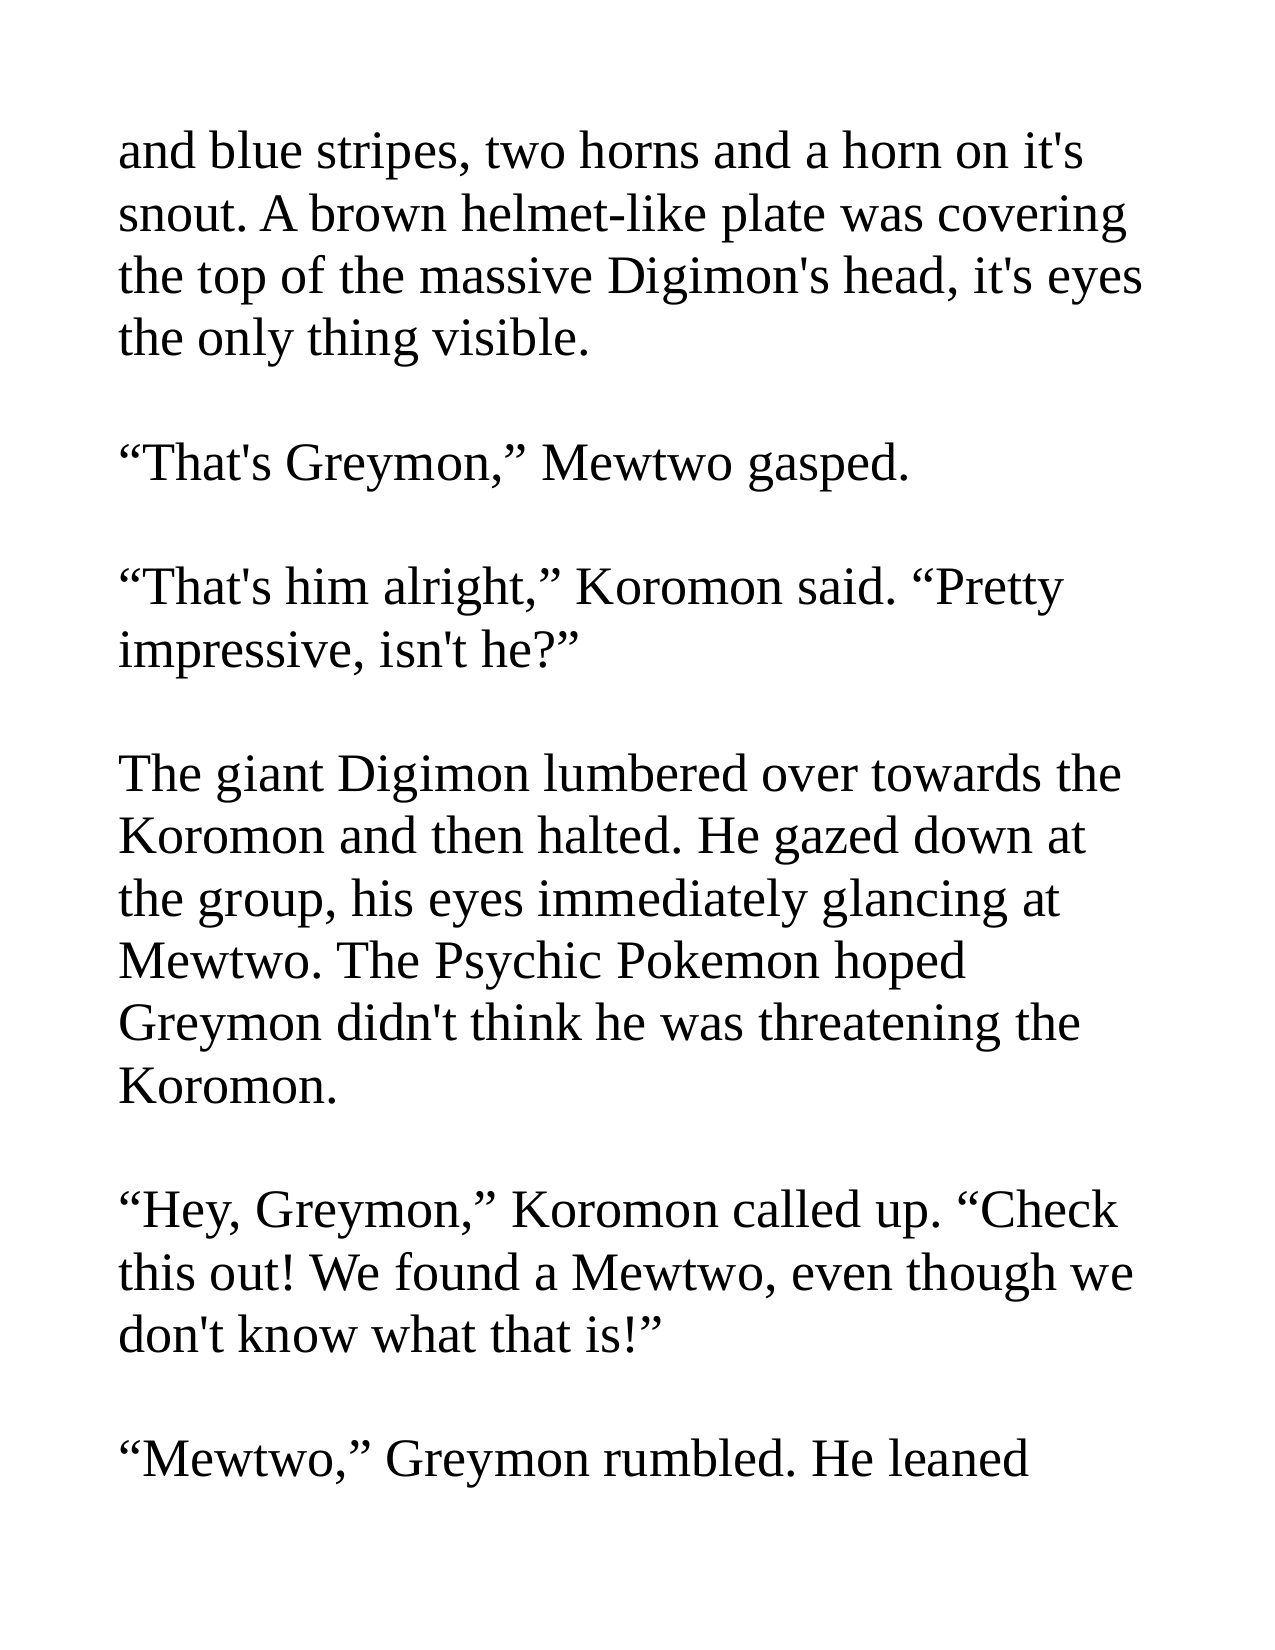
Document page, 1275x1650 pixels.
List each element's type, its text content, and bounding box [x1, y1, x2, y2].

text “Hey, Greymon,” Koromon called up. “Check this out! We found a Mewtwo, even though we don't know what that is!” [118, 1177, 1157, 1364]
text The giant Digimon lumbered over towards the Koromon and then halted. He gazed down at the group, his eyes immediately glancing at Mewtwo. The Psychic Pokemon hoped Greymon didn't think he was threatening the Koromon. [118, 741, 1157, 1115]
text “That's him alright,” Koromon said. “Pretty impressive, isn't he?” [118, 554, 1157, 679]
text and blue stripes, two horns and a horn on it's snout. A brown helmet-like plate was covering the top of the massive Digimon's head, it's eyes the only thing visible. [118, 118, 1157, 367]
text “Mewtwo,” Greymon rumbled. He leaned [118, 1426, 1157, 1488]
text “That's Greymon,” Mewtwo gasped. [118, 429, 1157, 492]
